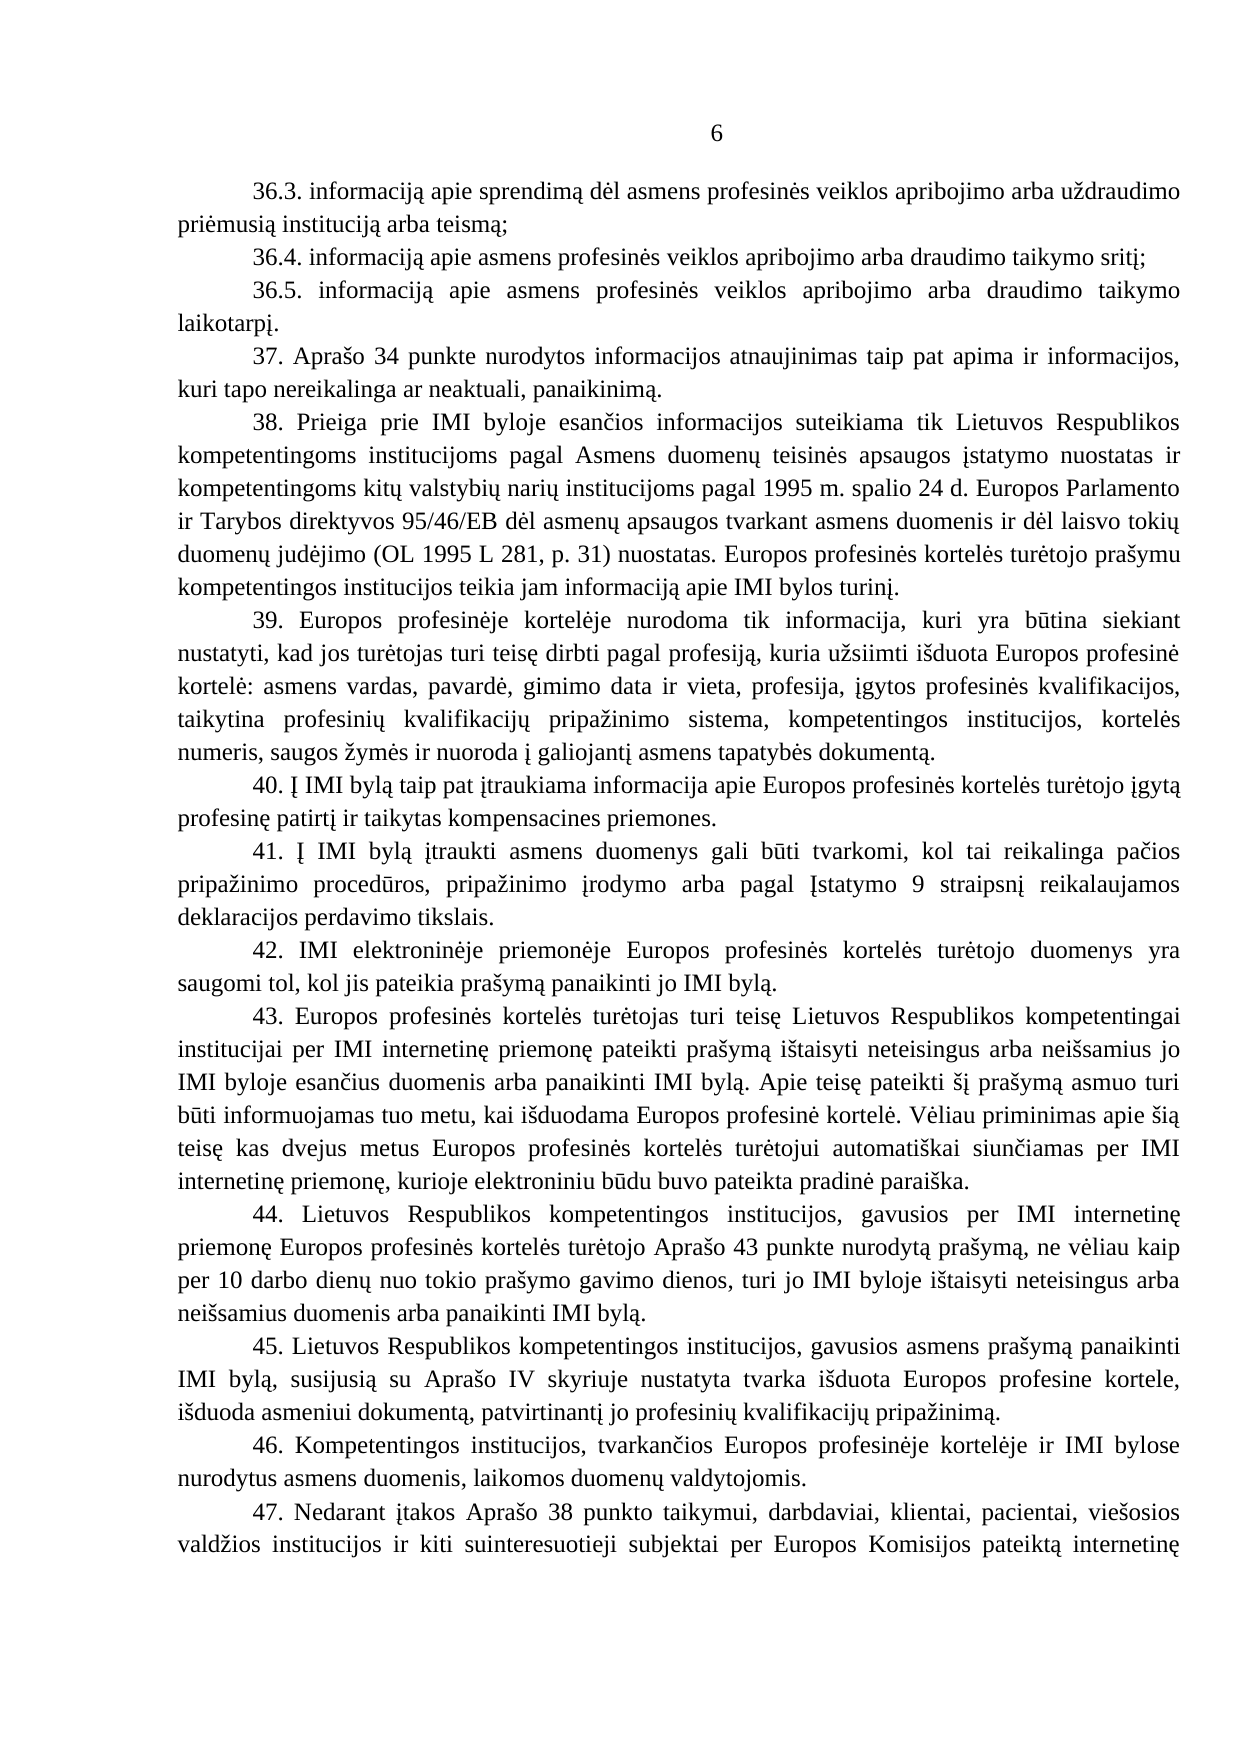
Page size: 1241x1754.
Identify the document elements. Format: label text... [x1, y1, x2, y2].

text 38. Prieiga prie IMI byloje esančios informacijos suteikiama tik Lietuvos Respublikos kompetentingoms institucijoms pagal Asmens duomenų teisinės apsaugos įstatymo nuostatas ir kompetentingoms kitų valstybių narių institucijoms pagal 1995 m. spalio 24 d. Europos Parlamento ir Tarybos direktyvos 95/46/EB dėl asmenų apsaugos tvarkant asmens duomenis ir dėl laisvo tokių duomenų judėjimo (OL 1995 L 281, p. 31) nuostatas. Europos profesinės kortelės turėtojo prašymu kompetentingos institucijos teikia jam informaciją apie IMI bylos turinį. [177, 407, 1181, 601]
text 44. Lietuvos Respublikos kompetentingos institucijos, gavusios per IMI internetinę priemonę Europos profesinės kortelės turėtojo Aprašo 43 punkte nurodytą prašymą, ne vėliau kaip per 10 darbo dienų nuo tokio prašymo gavimo dienos, turi jo IMI byloje ištaisyti neteisingus arba neišsamius duomenis arba panaikinti IMI bylą. [177, 1199, 1181, 1327]
text 36.3. informaciją apie sprendimą dėl asmens profesinės veiklos apribojimo arba uždraudimo priėmusią instituciją arba teismą; [177, 176, 1181, 237]
text 36.4. informaciją apie asmens profesinės veiklos apribojimo arba draudimo taikymo sritį; [177, 242, 1181, 271]
text 41. Į IMI bylą įtraukti asmens duomenys gali būti tvarkomi, kol tai reikalinga pačios pripažinimo procedūros, pripažinimo įrodymo arba pagal Įstatymo 9 straipsnį reikalaujamos deklaracijos perdavimo tikslais. [177, 836, 1181, 931]
text 40. Į IMI bylą taip pat įtraukiama informacija apie Europos profesinės kortelės turėtojo įgytą profesinę patirtį ir taikytas kompensacines priemones. [177, 770, 1181, 832]
text 47. Nedarant įtakos Aprašo 38 punkto taikymui, darbdaviai, klientai, pacientai, viešosios valdžios institucijos ir kiti suinteresuotieji subjektai per Europos Komisijos pateiktą internetinę [177, 1497, 1181, 1558]
text 36.5. informaciją apie asmens profesinės veiklos apribojimo arba draudimo taikymo laikotarpį. [177, 275, 1181, 337]
text 43. Europos profesinės kortelės turėtojas turi teisę Lietuvos Respublikos kompetentingai institucijai per IMI internetinę priemonę pateikti prašymą ištaisyti neteisingus arba neišsamius jo IMI byloje esančius duomenis arba panaikinti IMI bylą. Apie teisę pateikti šį prašymą asmuo turi būti informuojamas tuo metu, kai išduodama Europos profesinė kortelė. Vėliau priminimas apie šią teisę kas dvejus metus Europos profesinės kortelės turėtojui automatiškai siunčiamas per IMI internetinę priemonę, kurioje elektroniniu būdu buvo pateikta pradinė paraiška. [177, 1001, 1181, 1195]
text 39. Europos profesinėje kortelėje nurodoma tik informacija, kuri yra būtina siekiant nustatyti, kad jos turėtojas turi teisę dirbti pagal profesiją, kuria užsiimti išduota Europos profesinė kortelė: asmens vardas, pavardė, gimimo data ir vieta, profesija, įgytos profesinės kvalifikacijos, taikytina profesinių kvalifikacijų pripažinimo sistema, kompetentingos institucijos, kortelės numeris, saugos žymės ir nuoroda į galiojantį asmens tapatybės dokumentą. [177, 605, 1181, 766]
text 37. Aprašo 34 punkte nurodytos informacijos atnaujinimas taip pat apima ir informacijos, kuri tapo nereikalinga ar neaktuali, panaikinimą. [177, 341, 1181, 403]
text 46. Kompetentingos institucijos, tvarkančios Europos profesinėje kortelėje ir IMI bylose nurodytus asmens duomenis, laikomos duomenų valdytojomis. [177, 1431, 1181, 1492]
text 42. IMI elektroninėje priemonėje Europos profesinės kortelės turėtojo duomenys yra saugomi tol, kol jis pateikia prašymą panaikinti jo IMI bylą. [177, 935, 1181, 997]
text 45. Lietuvos Respublikos kompetentingos institucijos, gavusios asmens prašymą panaikinti IMI bylą, susijusią su Aprašo IV skyriuje nustatyta tvarka išduota Europos profesine kortele, išduoda asmeniui dokumentą, patvirtinantį jo profesinių kvalifikacijų pripažinimą. [177, 1331, 1181, 1426]
